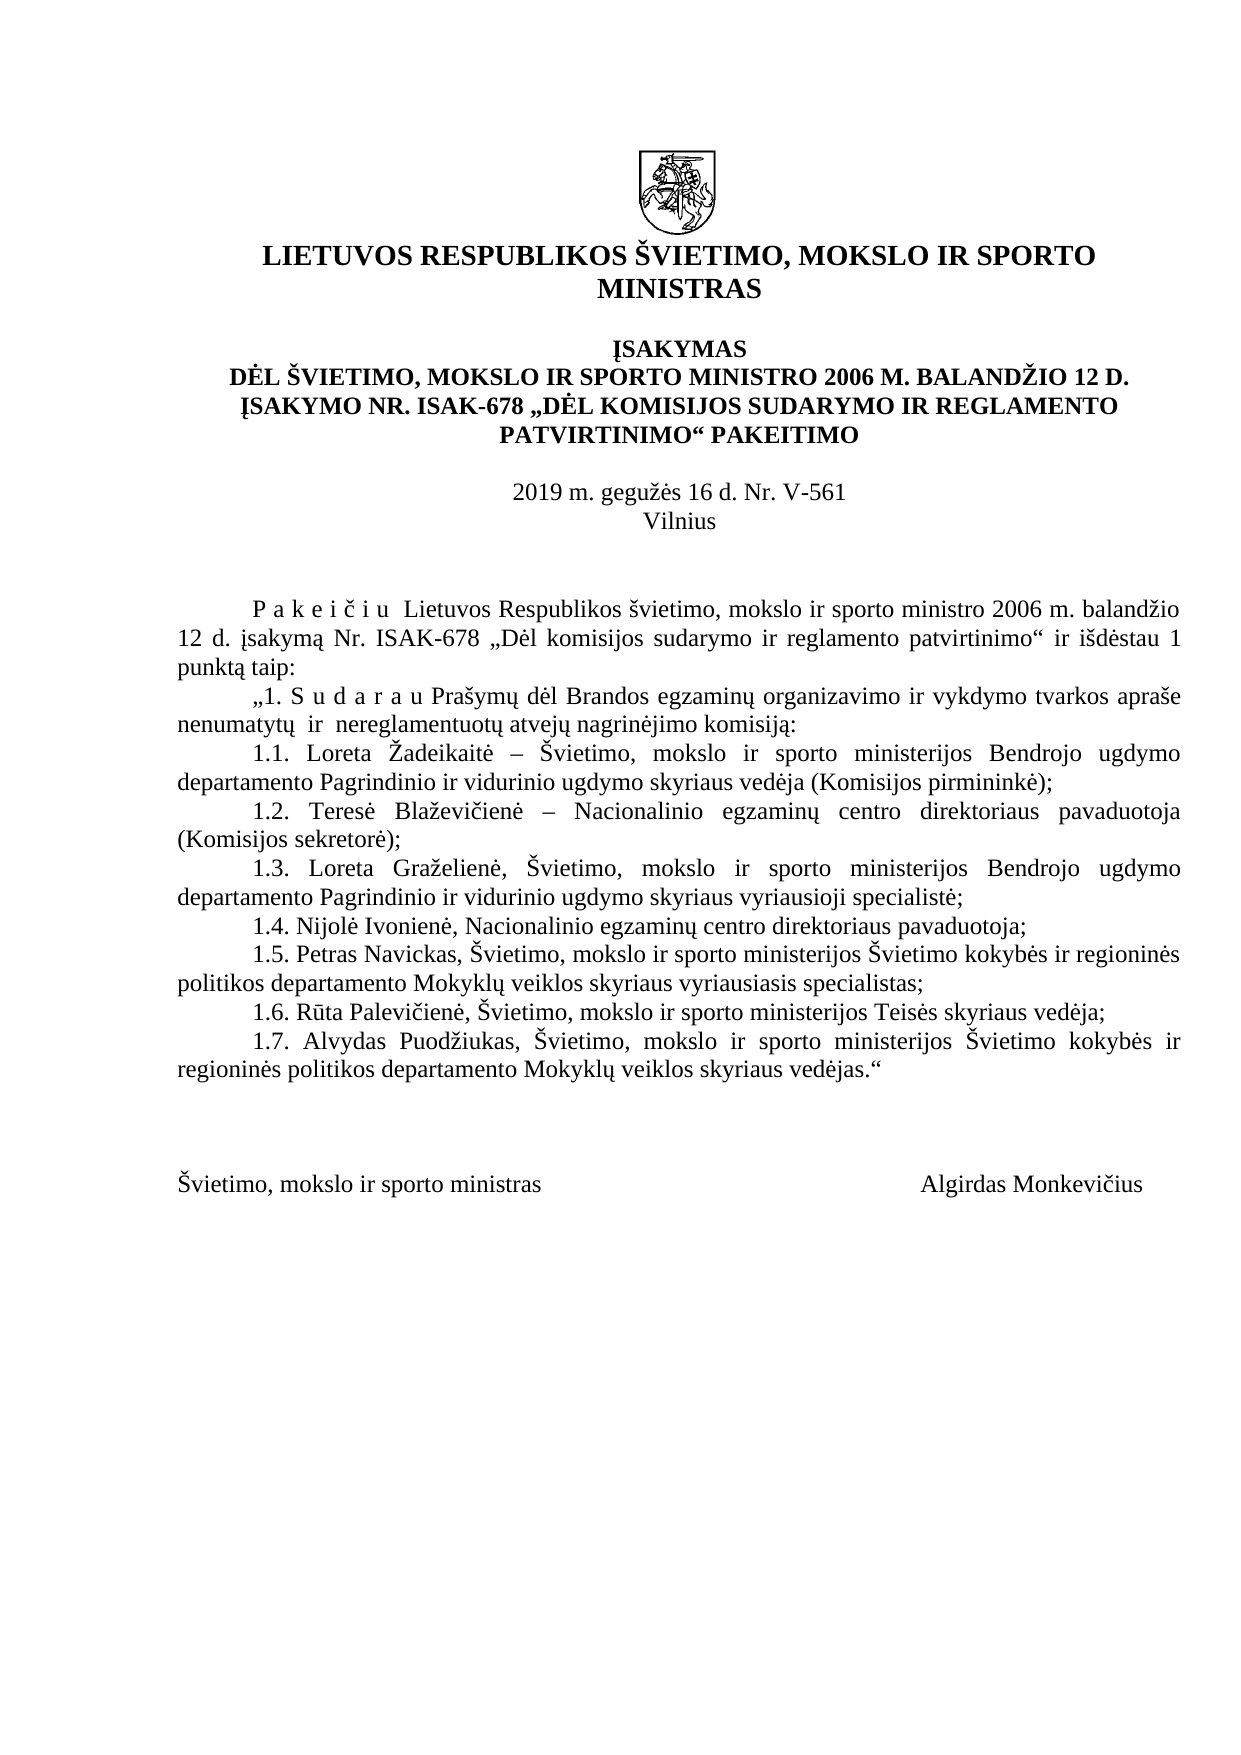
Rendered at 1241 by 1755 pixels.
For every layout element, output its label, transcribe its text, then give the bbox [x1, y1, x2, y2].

text ĮSAKYMAS [177, 334, 1182, 362]
text 1.3. Loreta Graželienė, Švietimo, mokslo ir sporto ministerijos Bendrojo ugdymo departamento Pagrindinio ir vidurinio ugdymo skyriaus vyriausioji specialistė; [177, 853, 1182, 911]
text DĖL ŠVIETIMO, MOKSLO IR SPORTO MINISTRO 2006 M. BALANDŽIO 12 D. ĮSAKYMO NR. ISAK-678 „DĖL KOMISIJOS SUDARYMO IR REGLAMENTO PATVIRTINIMO“ PAKEITIMO [177, 362, 1182, 449]
text 2019 m. gegužės 16 d. Nr. V-561 [177, 477, 1182, 506]
text 1.1. Loreta Žadeikaitė – Švietimo, mokslo ir sporto ministerijos Bendrojo ugdymo departamento Pagrindinio ir vidurinio ugdymo skyriaus vedėja (Komisijos pirmininkė); [177, 738, 1182, 796]
text P a k e i č i u Lietuvos Respublikos švietimo, mokslo ir sporto ministro 2006 m. balandžio 12 d. įsakymą Nr. ISAK-678 „Dėl komisijos sudarymo ir reglamento patvirtinimo“ ir išdėstau 1 punktą taip: [177, 594, 1182, 681]
text Švietimo, mokslo ir sporto ministras Algirdas Monkevičius [177, 1169, 1182, 1198]
text Vilnius [177, 506, 1182, 535]
text 1.2. Teresė Blaževičienė – Nacionalinio egzaminų centro direktoriaus pavaduotoja (Komisijos sekretorė); [177, 796, 1182, 853]
text 1.7. Alvydas Puodžiukas, Švietimo, mokslo ir sporto ministerijos Švietimo kokybės ir regioninės politikos departamento Mokyklų veiklos skyriaus vedėjas.“ [177, 1026, 1182, 1083]
text LIETUVOS RESPUBLIKOS ŠVIETIMO, MOKSLO IR SPORTO MINISTRAS [177, 238, 1182, 305]
text 1.5. Petras Navickas, Švietimo, mokslo ir sporto ministerijos Švietimo kokybės ir regioninės politikos departamento Mokyklų veiklos skyriaus vyriausiasis specialistas; [177, 939, 1182, 997]
text 1.4. Nijolė Ivonienė, Nacionalinio egzaminų centro direktoriaus pavaduotoja; [177, 911, 1182, 939]
text 1.6. Rūta Palevičienė, Švietimo, mokslo ir sporto ministerijos Teisės skyriaus vedėja; [177, 997, 1182, 1026]
text „1. S u d a r a u Prašymų dėl Brandos egzaminų organizavimo ir vykdymo tvarkos apraše nenumatytų ir nereglamentuotų atvejų nagrinėjimo komisiją: [177, 681, 1182, 738]
